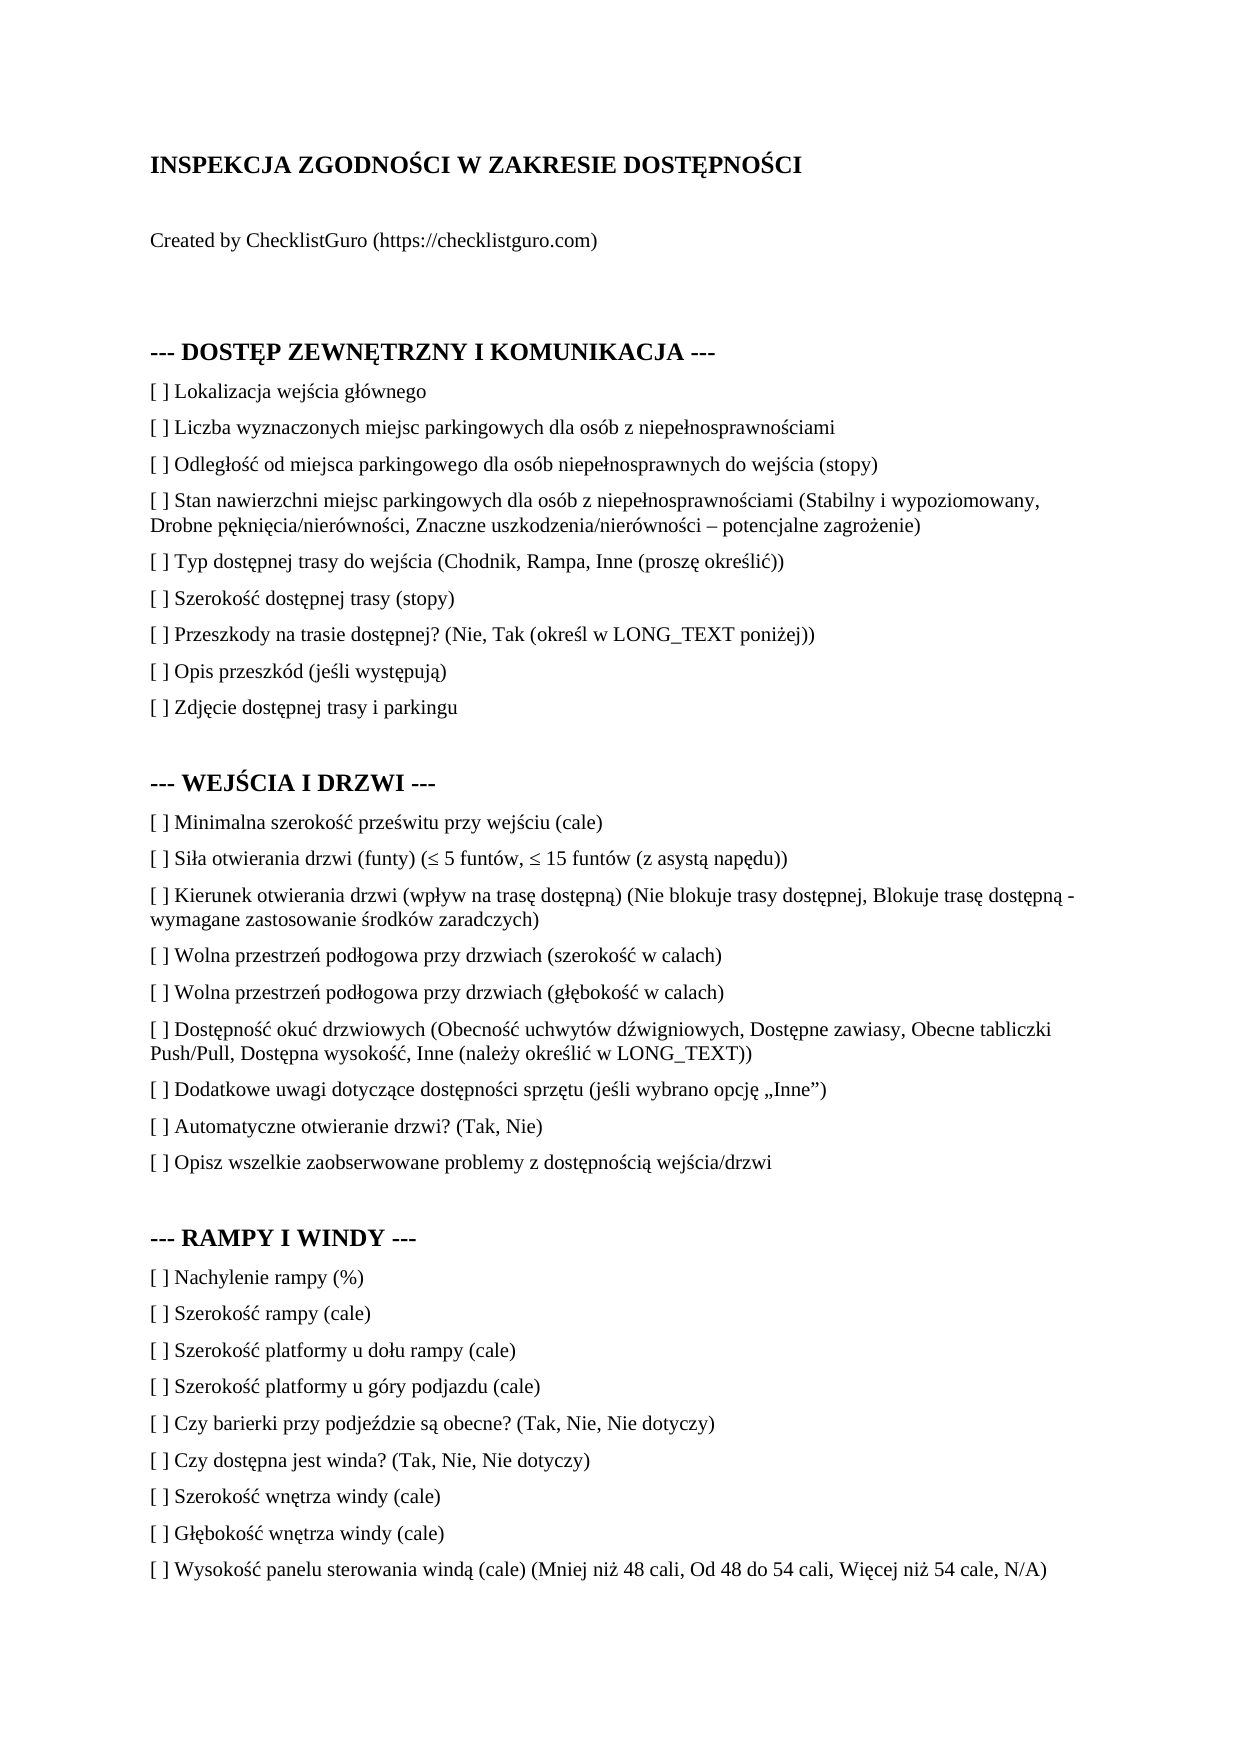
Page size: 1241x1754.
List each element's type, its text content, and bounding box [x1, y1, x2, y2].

text [ ] Głębokość wnętrza windy (cale) [150, 1521, 1090, 1545]
text [ ] Opis przeszkód (jeśli występują) [150, 659, 1090, 683]
text [ ] Dodatkowe uwagi dotyczące dostępności sprzętu (jeśli wybrano opcję „Inne”) [150, 1077, 1090, 1101]
text [ ] Zdjęcie dostępnej trasy i parkingu [150, 695, 1090, 719]
text [ ] Automatyczne otwieranie drzwi? (Tak, Nie) [150, 1114, 1090, 1138]
text [ ] Kierunek otwierania drzwi (wpływ na trasę dostępną) (Nie blokuje trasy dostępnej, Blokuje trasę dostępną - wymagane zastosowanie środków zaradczych) [150, 883, 1090, 931]
text [ ] Minimalna szerokość prześwitu przy wejściu (cale) [150, 810, 1090, 834]
text [ ] Szerokość platformy u dołu rampy (cale) [150, 1338, 1090, 1362]
text [ ] Opisz wszelkie zaobserwowane problemy z dostępnością wejścia/drzwi [150, 1150, 1090, 1174]
text Created by ChecklistGuro (https://checklistguro.com) [150, 228, 1090, 252]
text [ ] Stan nawierzchni miejsc parkingowych dla osób z niepełnosprawnościami (Stabilny i wypoziomowany, Drobne pęknięcia/nierówności, Znaczne uszkodzenia/nierówności – potencjalne zagrożenie) [150, 488, 1090, 537]
text [ ] Przeszkody na trasie dostępnej? (Nie, Tak (określ w LONG_TEXT poniżej)) [150, 622, 1090, 646]
text [ ] Czy barierki przy podjeździe są obecne? (Tak, Nie, Nie dotyczy) [150, 1411, 1090, 1435]
text INSPEKCJA ZGODNOŚCI W ZAKRESIE DOSTĘPNOŚCI [150, 150, 1090, 179]
text [ ] Nachylenie rampy (%) [150, 1265, 1090, 1289]
text [ ] Czy dostępna jest winda? (Tak, Nie, Nie dotyczy) [150, 1447, 1090, 1472]
text [ ] Lokalizacja wejścia głównego [150, 379, 1090, 403]
text [ ] Wysokość panelu sterowania windą (cale) (Mniej niż 48 cali, Od 48 do 54 cali, Więcej niż 54 cale, N/A) [150, 1557, 1090, 1581]
text [ ] Szerokość dostępnej trasy (stopy) [150, 586, 1090, 610]
text [ ] Liczba wyznaczonych miejsc parkingowych dla osób z niepełnosprawnościami [150, 415, 1090, 439]
text [ ] Szerokość wnętrza windy (cale) [150, 1484, 1090, 1508]
text [ ] Siła otwierania drzwi (funty) (≤ 5 funtów, ≤ 15 funtów (z asystą napędu)) [150, 846, 1090, 870]
text [ ] Szerokość rampy (cale) [150, 1301, 1090, 1325]
text --- RAMPY I WINDY --- [150, 1223, 1090, 1252]
text [ ] Wolna przestrzeń podłogowa przy drzwiach (głębokość w calach) [150, 980, 1090, 1004]
text [ ] Typ dostępnej trasy do wejścia (Chodnik, Rampa, Inne (proszę określić)) [150, 549, 1090, 573]
text --- DOSTĘP ZEWNĘTRZNY I KOMUNIKACJA --- [150, 337, 1090, 366]
text --- WEJŚCIA I DRZWI --- [150, 768, 1090, 797]
text [ ] Szerokość platformy u góry podjazdu (cale) [150, 1374, 1090, 1398]
text [ ] Odległość od miejsca parkingowego dla osób niepełnosprawnych do wejścia (stopy) [150, 452, 1090, 476]
text [ ] Dostępność okuć drzwiowych (Obecność uchwytów dźwigniowych, Dostępne zawiasy, Obecne tabliczki Push/Pull, Dostępna wysokość, Inne (należy określić w LONG_TEXT)) [150, 1017, 1090, 1065]
text [ ] Wolna przestrzeń podłogowa przy drzwiach (szerokość w calach) [150, 943, 1090, 967]
